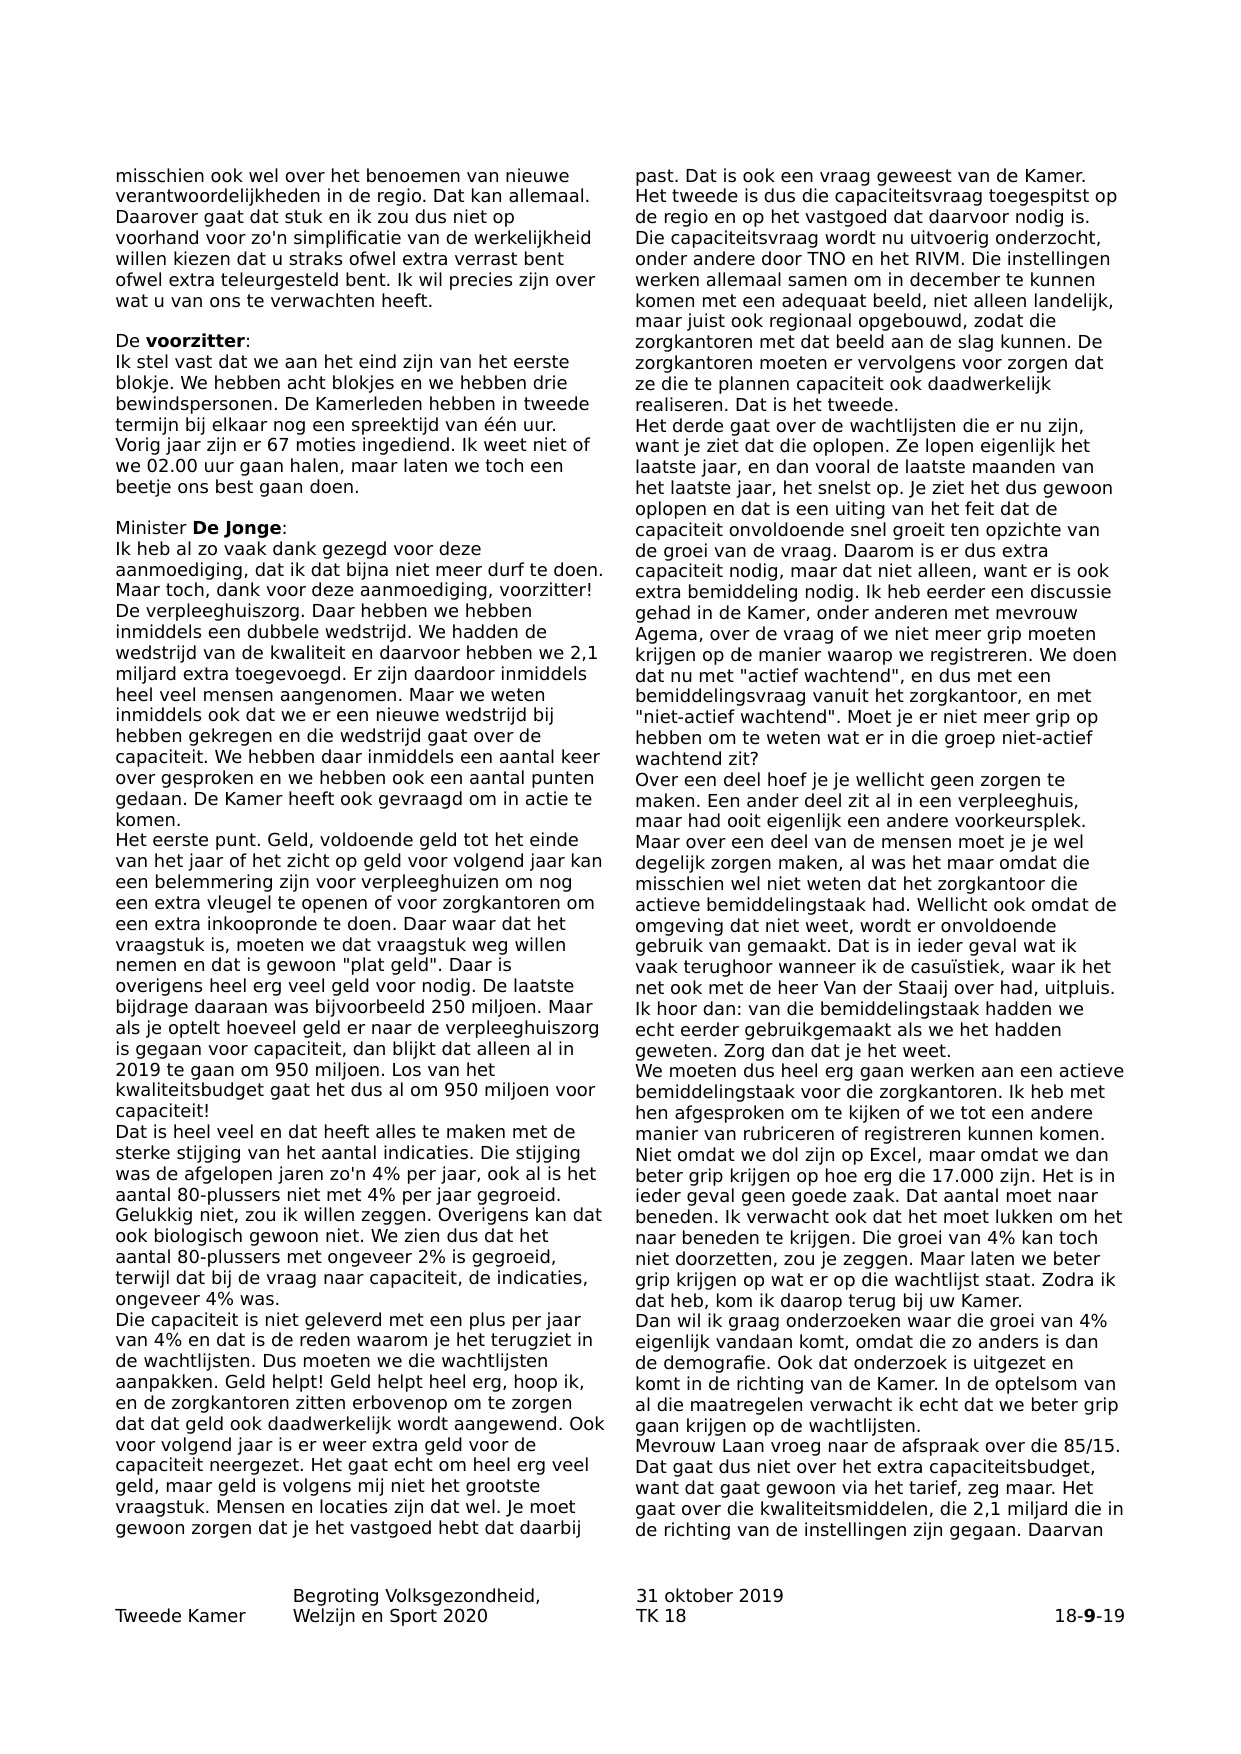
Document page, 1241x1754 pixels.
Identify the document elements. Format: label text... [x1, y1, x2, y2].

text Die capaciteit is niet geleverd met een plus per jaar van 4% en dat is de reden waarom je het terugziet in de wachtlijsten. Dus moeten we die wachtlijsten aanpakken. Geld helpt! Geld helpt heel erg, hoop ik, en de zorgkantoren zitten erbovenop om te zorgen dat dat geld ook daadwerkelijk wordt aangewend. Ook voor volgend jaar is er weer extra geld voor de capaciteit neergezet. Het gaat echt om heel erg veel geld, maar geld is volgens mij niet het grootste vraagstuk. Mensen en locaties zijn dat wel. Je moet gewoon zorgen dat je het vastgoed hebt dat daarbij [115, 1309, 605, 1538]
text Mevrouw Laan vroeg naar de afspraak over die 85/15. Dat gaat dus niet over het extra capaciteitsbudget, want dat gaat gewoon via het tarief, zeg maar. Het gaat over die kwaliteitsmiddelen, die 2,1 miljard die in de richting van de instellingen zijn gegaan. Daarvan [635, 1436, 1125, 1540]
text Over een deel hoef je je wellicht geen zorgen te maken. Een ander deel zit al in een verpleeghuis, maar had ooit eigenlijk een andere voorkeursplek. Maar over een deel van de mensen moet je je wel degelijk zorgen maken, al was het maar omdat die misschien wel niet weten dat het zorgkantoor die actieve bemiddelingstaak had. Wellicht ook omdat de omgeving dat niet weet, wordt er onvoldoende gebruik van gemaakt. Dat is in ieder geval wat ik vaak terughoor wanneer ik de casuïstiek, waar ik het net ook met de heer Van der Staaij over had, uitpluis. Ik hoor dan: van die bemiddelingstaak hadden we echt eerder gebruikgemaakt als we het hadden geweten. Zorg dan dat je het weet. [635, 769, 1125, 1061]
text past. Dat is ook een vraag geweest van de Kamer. [635, 165, 1125, 186]
text Ik stel vast dat we aan het eind zijn van het eerste blokje. We hebben acht blokjes en we hebben drie bewindspersonen. De Kamerleden hebben in tweede termijn bij elkaar nog een spreektijd van één uur. Vorig jaar zijn er 67 moties ingediend. Ik weet niet of we 02.00 uur gaan halen, maar laten we toch een beetje ons best gaan doen. [115, 352, 605, 498]
text misschien ook wel over het benoemen van nieuwe verantwoordelijkheden in de regio. Dat kan allemaal. Daarover gaat dat stuk en ik zou dus niet op voorhand voor zo'n simplificatie van de werkelijkheid willen kiezen dat u straks ofwel extra verrast bent ofwel extra teleurgesteld bent. Ik wil precies zijn over wat u van ons te verwachten heeft. [115, 165, 605, 311]
text Ik heb al zo vaak dank gezegd voor deze aanmoediging, dat ik dat bijna niet meer durf te doen. Maar toch, dank voor deze aanmoediging, voorzitter! [115, 538, 605, 601]
text De voorzitter: [115, 331, 605, 352]
text Minister De Jonge: [115, 518, 605, 538]
text Het derde gaat over de wachtlijsten die er nu zijn, want je ziet dat die oplopen. Ze lopen eigenlijk het laatste jaar, en dan vooral de laatste maanden van het laatste jaar, het snelst op. Je ziet het dus gewoon oplopen en dat is een uiting van het feit dat de capaciteit onvoldoende snel groeit ten opzichte van de groei van de vraag. Daarom is er dus extra capaciteit nodig, maar dat niet alleen, want er is ook extra bemiddeling nodig. Ik heb eerder een discussie gehad in de Kamer, onder anderen met mevrouw Agema, over de vraag of we niet meer grip moeten krijgen op de manier waarop we registreren. We doen dat nu met "actief wachtend", en dus met een bemiddelingsvraag vanuit het zorgkantoor, en met "niet-actief wachtend". Moet je er niet meer grip op hebben om te weten wat er in die groep niet-actief wachtend zit? [635, 415, 1125, 769]
text Dan wil ik graag onderzoeken waar die groei van 4% eigenlijk vandaan komt, omdat die zo anders is dan de demografie. Ook dat onderzoek is uitgezet en komt in de richting van de Kamer. In de optelsom van al die maatregelen verwacht ik echt dat we beter grip gaan krijgen op de wachtlijsten. [635, 1311, 1125, 1436]
text De verpleeghuiszorg. Daar hebben we hebben inmiddels een dubbele wedstrijd. We hadden de wedstrijd van de kwaliteit en daarvoor hebben we 2,1 miljard extra toegevoegd. Er zijn daardoor inmiddels heel veel mensen aangenomen. Maar we weten inmiddels ook dat we er een nieuwe wedstrijd bij hebben gekregen en die wedstrijd gaat over de capaciteit. We hebben daar inmiddels een aantal keer over gesproken en we hebben ook een aantal punten gedaan. De Kamer heeft ook gevraagd om in actie te komen. [115, 601, 605, 830]
text We moeten dus heel erg gaan werken aan een actieve bemiddelingstaak voor die zorgkantoren. Ik heb met hen afgesproken om te kijken of we tot een andere manier van rubriceren of registreren kunnen komen. Niet omdat we dol zijn op Excel, maar omdat we dan beter grip krijgen op hoe erg die 17.000 zijn. Het is in ieder geval geen goede zaak. Dat aantal moet naar beneden. Ik verwacht ook dat het moet lukken om het naar beneden te krijgen. Die groei van 4% kan toch niet doorzetten, zou je zeggen. Maar laten we beter grip krijgen op wat er op die wachtlijst staat. Zodra ik dat heb, kom ik daarop terug bij uw Kamer. [635, 1061, 1125, 1311]
text Het eerste punt. Geld, voldoende geld tot het einde van het jaar of het zicht op geld voor volgend jaar kan een belemmering zijn voor verpleeghuizen om nog een extra vleugel te openen of voor zorgkantoren om een extra inkoopronde te doen. Daar waar dat het vraagstuk is, moeten we dat vraagstuk weg willen nemen en dat is gewoon "plat geld". Daar is overigens heel erg veel geld voor nodig. De laatste bijdrage daaraan was bijvoorbeeld 250 miljoen. Maar als je optelt hoeveel geld er naar de verpleeghuiszorg is gegaan voor capaciteit, dan blijkt dat alleen al in 2019 te gaan om 950 miljoen. Los van het kwaliteitsbudget gaat het dus al om 950 miljoen voor capaciteit! [115, 830, 605, 1122]
text Dat is heel veel en dat heeft alles te maken met de sterke stijging van het aantal indicaties. Die stijging was de afgelopen jaren zo'n 4% per jaar, ook al is het aantal 80-plussers niet met 4% per jaar gegroeid. Gelukkig niet, zou ik willen zeggen. Overigens kan dat ook biologisch gewoon niet. We zien dus dat het aantal 80-plussers met ongeveer 2% is gegroeid, terwijl dat bij de vraag naar capaciteit, de indicaties, ongeveer 4% was. [115, 1122, 605, 1309]
text Het tweede is dus die capaciteitsvraag toegespitst op de regio en op het vastgoed dat daarvoor nodig is. Die capaciteitsvraag wordt nu uitvoerig onderzocht, onder andere door TNO en het RIVM. Die instellingen werken allemaal samen om in december te kunnen komen met een adequaat beeld, niet alleen landelijk, maar juist ook regionaal opgebouwd, zodat die zorgkantoren met dat beeld aan de slag kunnen. De zorgkantoren moeten er vervolgens voor zorgen dat ze die te plannen capaciteit ook daadwerkelijk realiseren. Dat is het tweede. [635, 186, 1125, 415]
